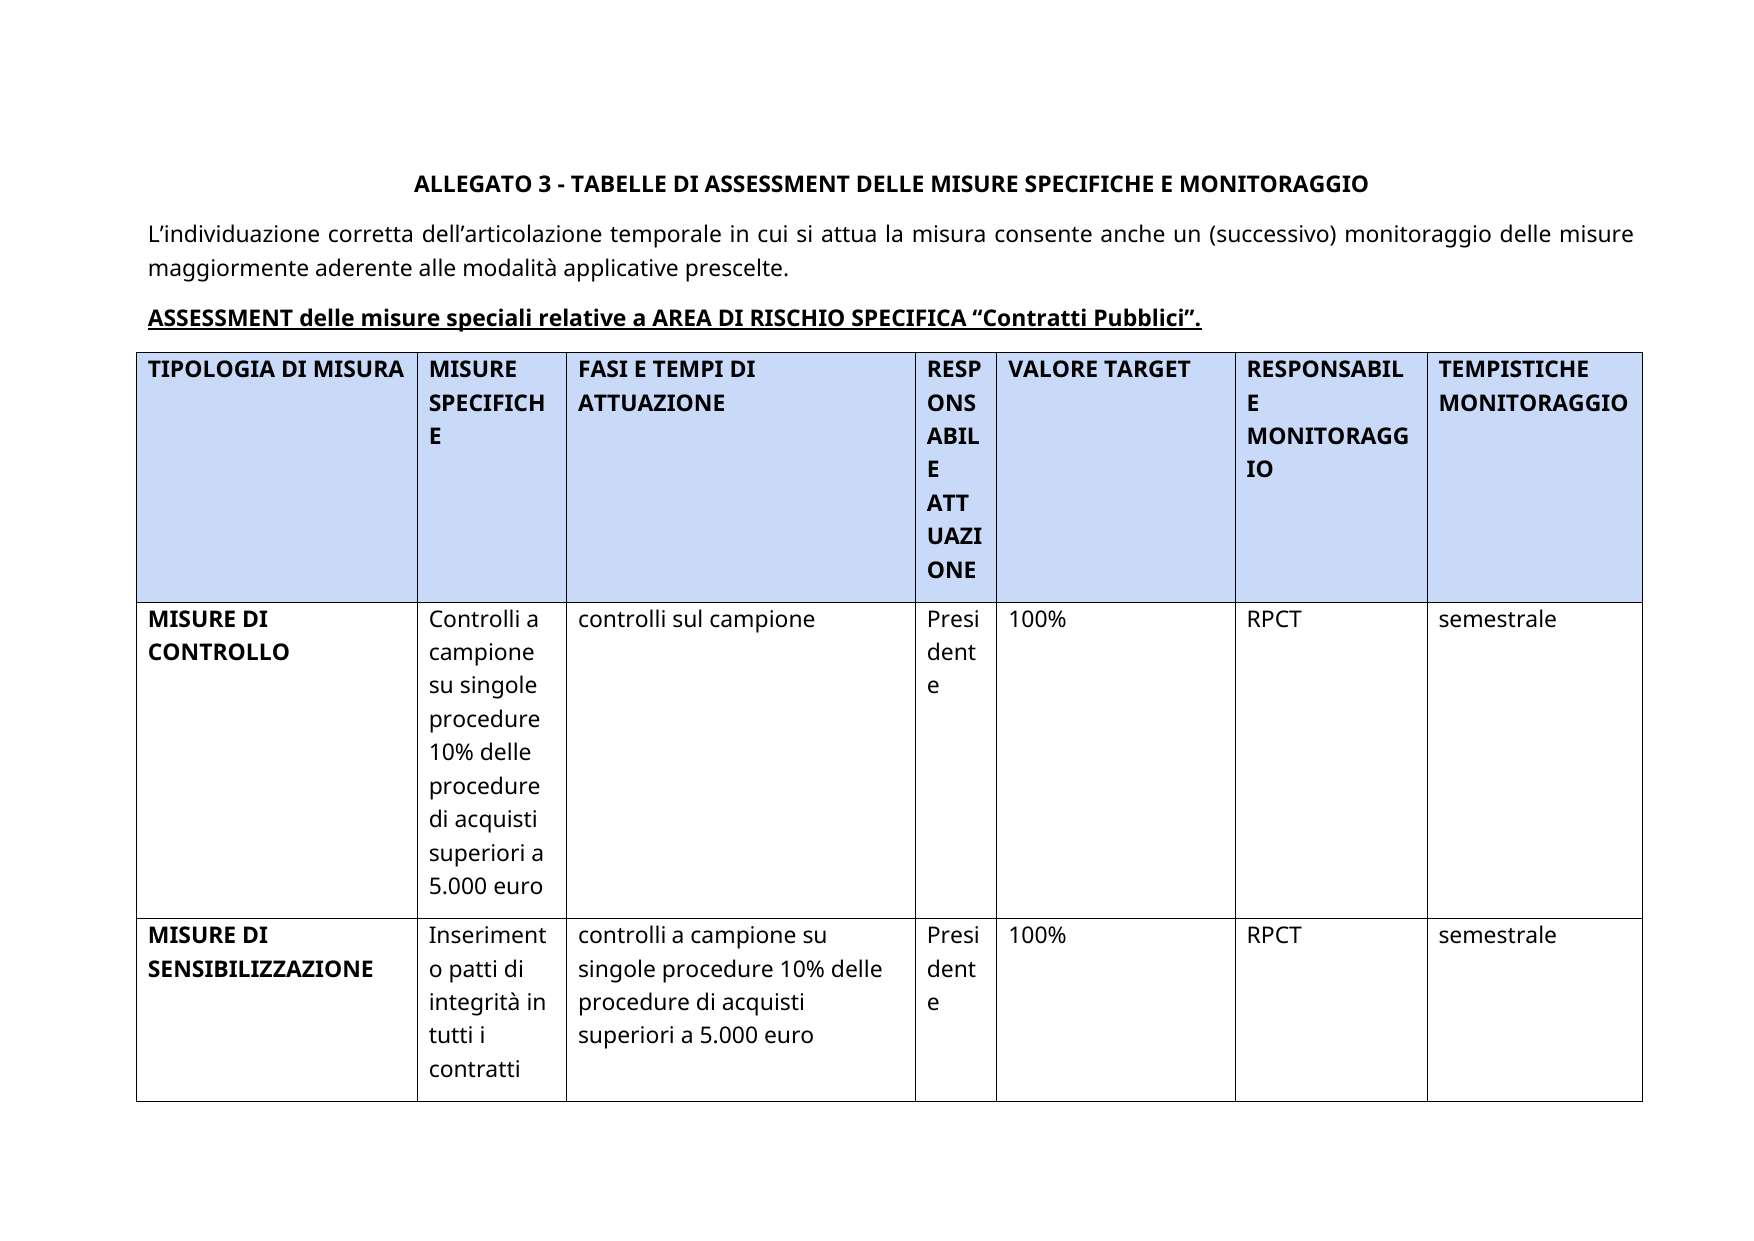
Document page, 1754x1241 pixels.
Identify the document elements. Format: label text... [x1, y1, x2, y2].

table_header VALORE TARGET [997, 353, 1235, 602]
table_cell Controlli a campione su singole procedure 10% delle procedure di acquisti superiori a 5.000 euro [418, 603, 566, 918]
table_cell 100% [997, 603, 1235, 918]
table_cell 100% [997, 919, 1235, 1101]
table_cell MISURE DI SENSIBILIZZAZIONE [137, 919, 417, 1101]
table_header TEMPISTICHE MONITORAGGIO [1428, 353, 1642, 602]
text L’individuazione corretta dell’articolazione temporale in cui si attua la misura consente anche un (successivo) monitoraggio delle misure maggiormente aderente alle modalità applicative prescelte. [148, 218, 1636, 283]
table_header RESPONSABILE ATTUAZIONE [916, 353, 996, 602]
table_cell RPCT [1236, 919, 1427, 1101]
table_header RESPONSABILE MONITORAGGIO [1236, 353, 1427, 602]
table_cell controlli a campione su singole procedure 10% delle procedure di acquisti superiori a 5.000 euro [567, 919, 915, 1101]
table_cell semestrale [1428, 603, 1642, 918]
table_cell RPCT [1236, 603, 1427, 918]
table_cell Presidente [916, 603, 996, 918]
table_header FASI E TEMPI DI ATTUAZIONE [567, 353, 915, 602]
table_cell MISURE DI CONTROLLO [137, 603, 417, 918]
table_header MISURE SPECIFICHE [418, 353, 566, 602]
table_cell Presidente [916, 919, 996, 1101]
table_header TIPOLOGIA DI MISURA [137, 353, 417, 602]
table_cell semestrale [1428, 919, 1642, 1101]
table_cell controlli sul campione [567, 603, 915, 918]
text ALLEGATO 3 - TABELLE DI ASSESSMENT DELLE MISURE SPECIFICHE E MONITORAGGIO [148, 168, 1636, 199]
table_cell Inserimento patti di integrità in tutti i contratti [418, 919, 566, 1101]
text ASSESSMENT delle misure speciali relative a AREA DI RISCHIO SPECIFICA “Contratti Pubblici”. [148, 302, 1636, 333]
